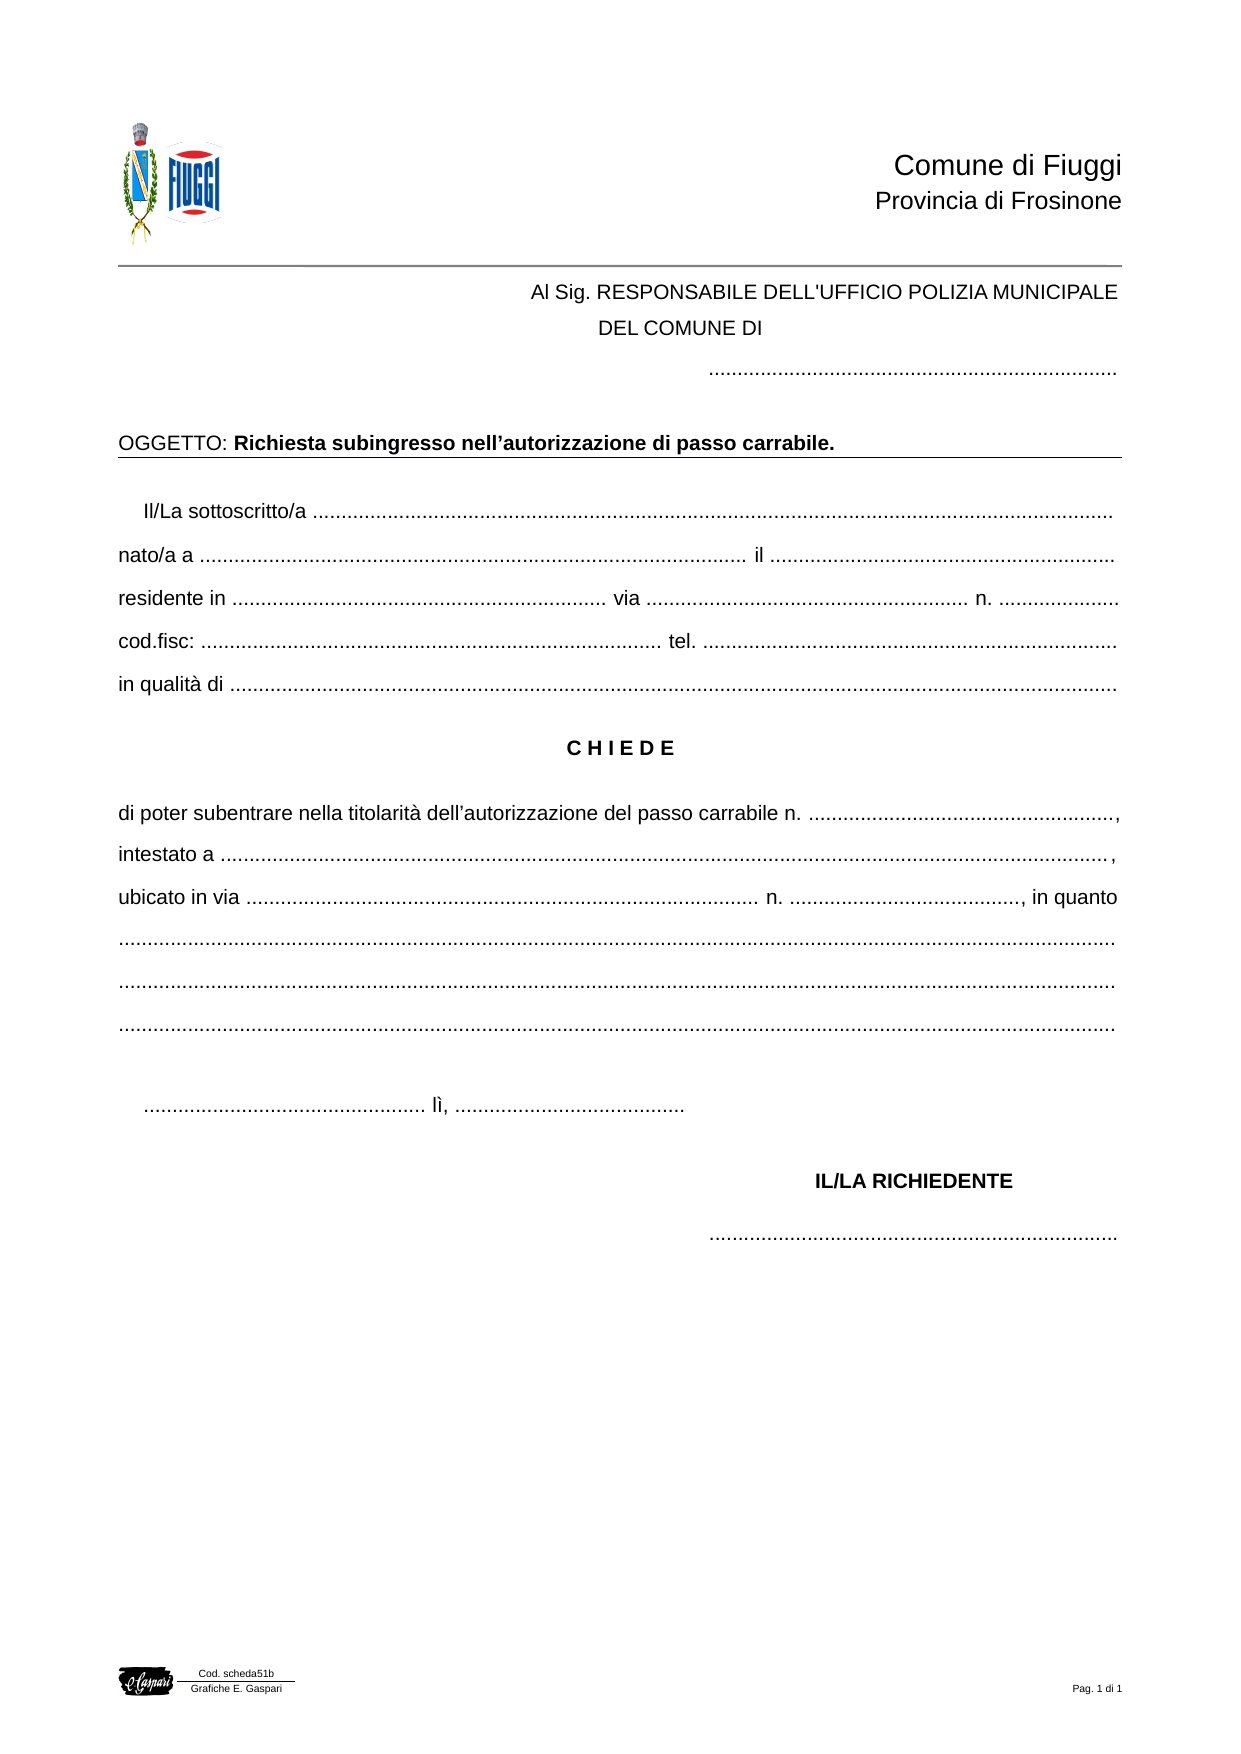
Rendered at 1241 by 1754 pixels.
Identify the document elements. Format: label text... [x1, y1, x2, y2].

picture [122, 117, 224, 248]
text Al Sig. RESPONSABILE DELL'UFFICIO POLIZIA MUNICIPALE [531, 280, 1122, 304]
text Comune di Fiuggi [224, 148, 1122, 181]
text residente in ................................................................. via ........................................................ n. ..................... [118, 582, 1122, 611]
text in qualità di .......................................................................................................................................................... [118, 668, 1122, 697]
text di poter subentrare nella titolarità dell’autorizzazione del passo carrabile n. ....................................................., intestato a .........................................................................................................................................................., [118, 797, 1122, 867]
text C H I E D E [118, 736, 1122, 760]
text Il/La sottoscritto/a ........................................................................................................................................... [118, 496, 1122, 524]
text cod.fisc: ................................................................................ tel. ........................................................................ [118, 625, 1122, 654]
text Provincia di Frosinone [224, 186, 1122, 215]
text ....................................................................... [706, 1217, 1122, 1246]
text ................................................. lì, ........................................ [143, 1089, 1122, 1117]
text DEL COMUNE DI [598, 316, 1122, 340]
text ............................................................................................................................................................................. [118, 965, 1122, 994]
text nato/a a ............................................................................................... il ............................................................ [118, 539, 1122, 567]
text OGGETTO: Richiesta subingresso nell’autorizzazione di passo carrabile. [118, 431, 1122, 457]
text ....................................................................... [708, 352, 1122, 381]
text ............................................................................................................................................................................. [118, 1008, 1122, 1037]
text IL/LA RICHIEDENTE [706, 1169, 1122, 1193]
text ubicato in via ......................................................................................... n. ........................................, in quanto ............................................................................................................................................................................. [118, 881, 1122, 951]
picture [118, 1666, 174, 1696]
